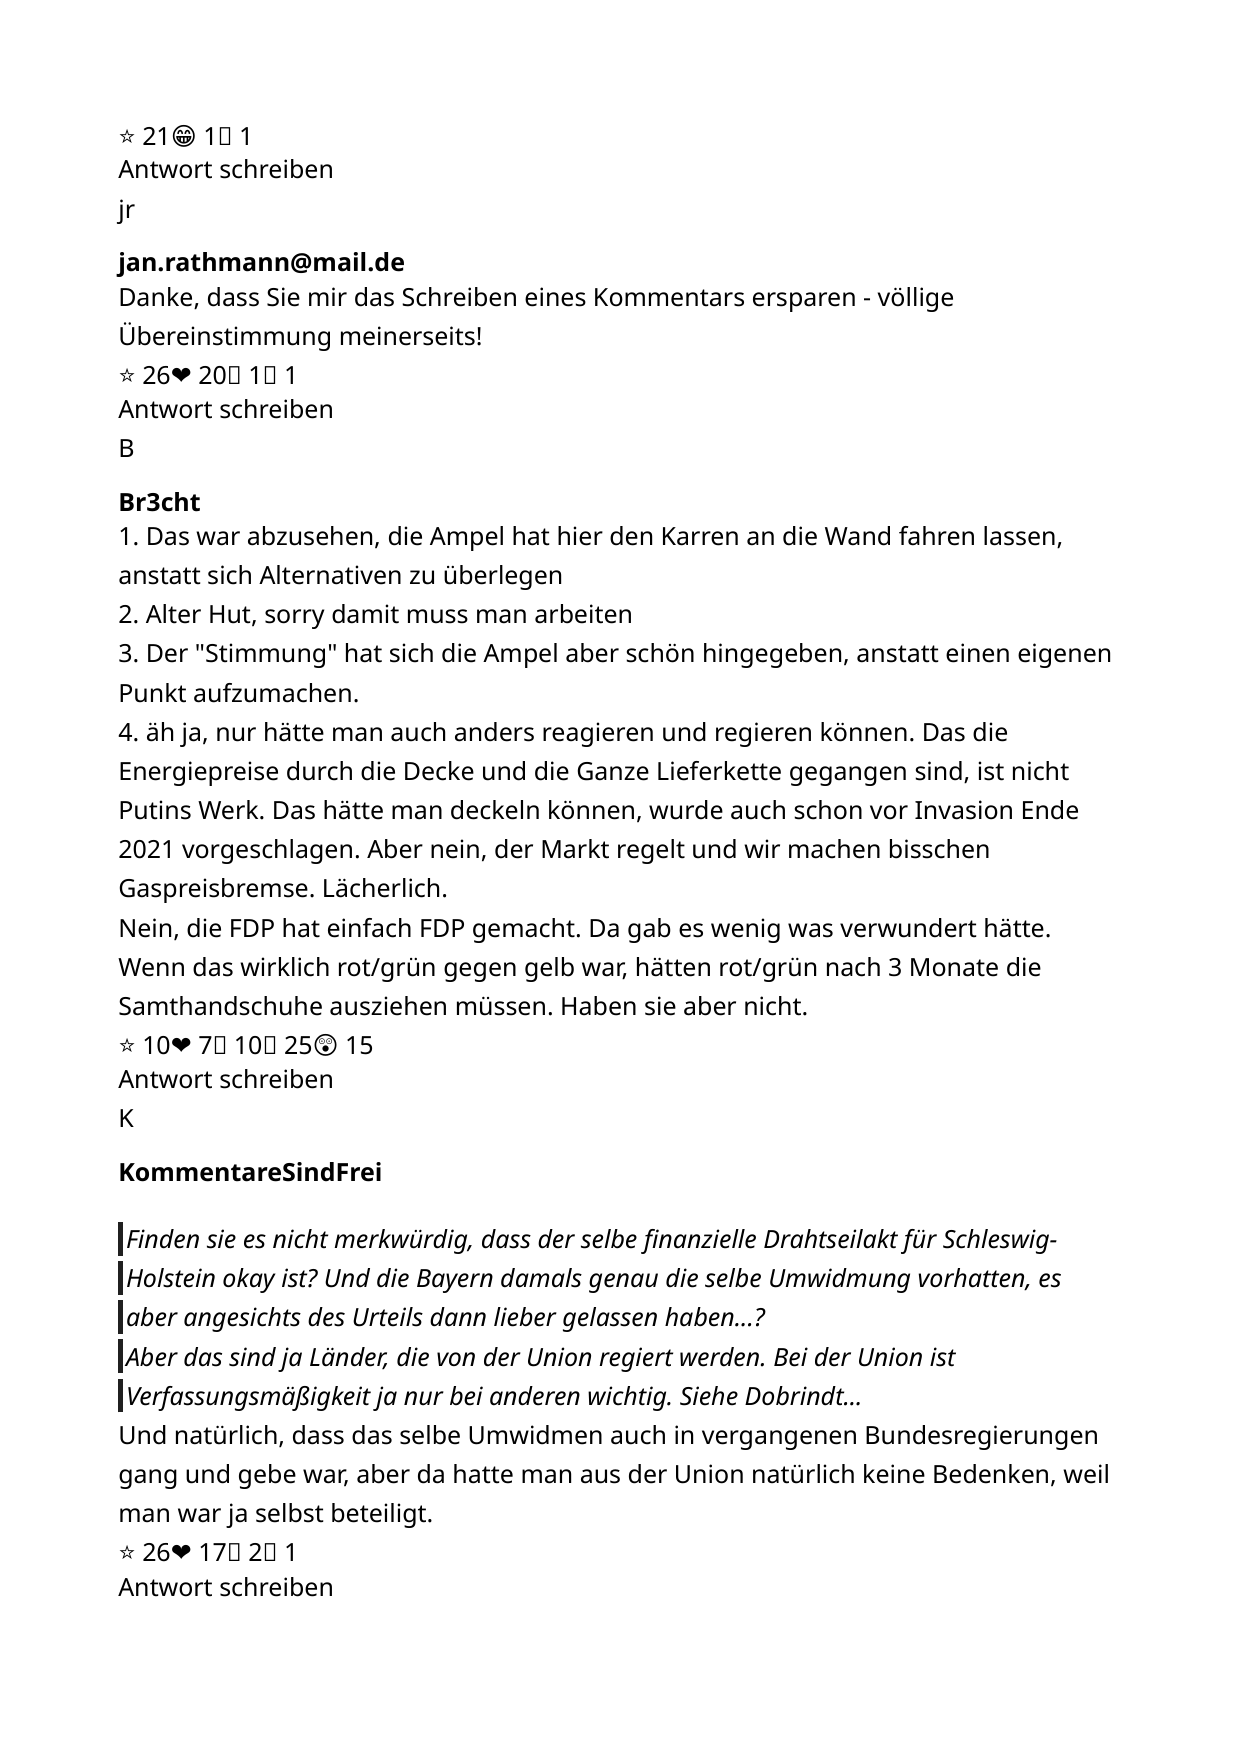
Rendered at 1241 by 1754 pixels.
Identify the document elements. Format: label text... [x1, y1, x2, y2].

text 3. Der "Stimmung" hat sich die Ampel aber schön hingegeben, anstatt einen eigenen Punkt aufzumachen. [118, 636, 1122, 709]
text Danke, dass Sie mir das Schreiben eines Kommentars ersparen - völlige Übereinstimmung meinerseits! [118, 279, 1122, 352]
text 4. äh ja, nur hätte man auch anders reagieren und regieren können. Das die Energiepreise durch die Decke und die Ganze Lieferkette gegangen sind, ist nicht Putins Werk. Das hätte man deckeln können, wurde auch schon vor Invasion Ende 2021 vorgeschlagen. Aber nein, der Markt regelt und wir machen bisschen Gaspreisbremse. Lächerlich. [118, 714, 1122, 905]
text ⭐️ 26❤️ 17🙁 2🤨 1 [118, 1535, 1122, 1569]
text Antwort schreiben [118, 152, 1122, 186]
text Finden sie es nicht merkwürdig, dass der selbe finanzielle Drahtseilakt für Schleswig-Holstein okay ist? Und die Bayern damals genau die selbe Umwidmung vorhatten, es aber angesichts des Urteils dann lieber gelassen haben...? [118, 1222, 1122, 1334]
text K [118, 1101, 1122, 1135]
text Antwort schreiben [118, 1062, 1122, 1096]
text 1. Das war abzusehen, die Ampel hat hier den Karren an die Wand fahren lassen, anstatt sich Alternativen zu überlegen [118, 518, 1122, 592]
text ⭐️ 26❤️ 20🙁 1🤨 1 [118, 357, 1122, 392]
subtitle Br3cht [118, 484, 1122, 518]
text 2. Alter Hut, sorry damit muss man arbeiten [118, 597, 1122, 631]
text B [118, 431, 1122, 465]
text ⭐️ 10❤️ 7🙁 10🤨 25😲 15 [118, 1028, 1122, 1062]
subtitle KommentareSindFrei [118, 1155, 1122, 1189]
text Und natürlich, dass das selbe Umwidmen auch in vergangenen Bundesregierungen gang und gebe war, aber da hatte man aus der Union natürlich keine Bedenken, weil man war ja selbst beteiligt. [118, 1418, 1122, 1530]
text ⭐️ 21😁 1🙁 1 [118, 118, 1122, 152]
text Aber das sind ja Länder, die von der Union regiert werden. Bei der Union ist Verfassungsmäßigkeit ja nur bei anderen wichtig. Siehe Dobrindt... [118, 1339, 1122, 1412]
text Antwort schreiben [118, 1569, 1122, 1603]
text jr [118, 191, 1122, 225]
text Antwort schreiben [118, 392, 1122, 426]
text Nein, die FDP hat einfach FDP gemacht. Da gab es wenig was verwundert hätte. Wenn das wirklich rot/grün gegen gelb war, hätten rot/grün nach 3 Monate die Samthandschuhe ausziehen müssen. Haben sie aber nicht. [118, 910, 1122, 1023]
subtitle jan.rathmann@mail.de [118, 245, 1122, 279]
